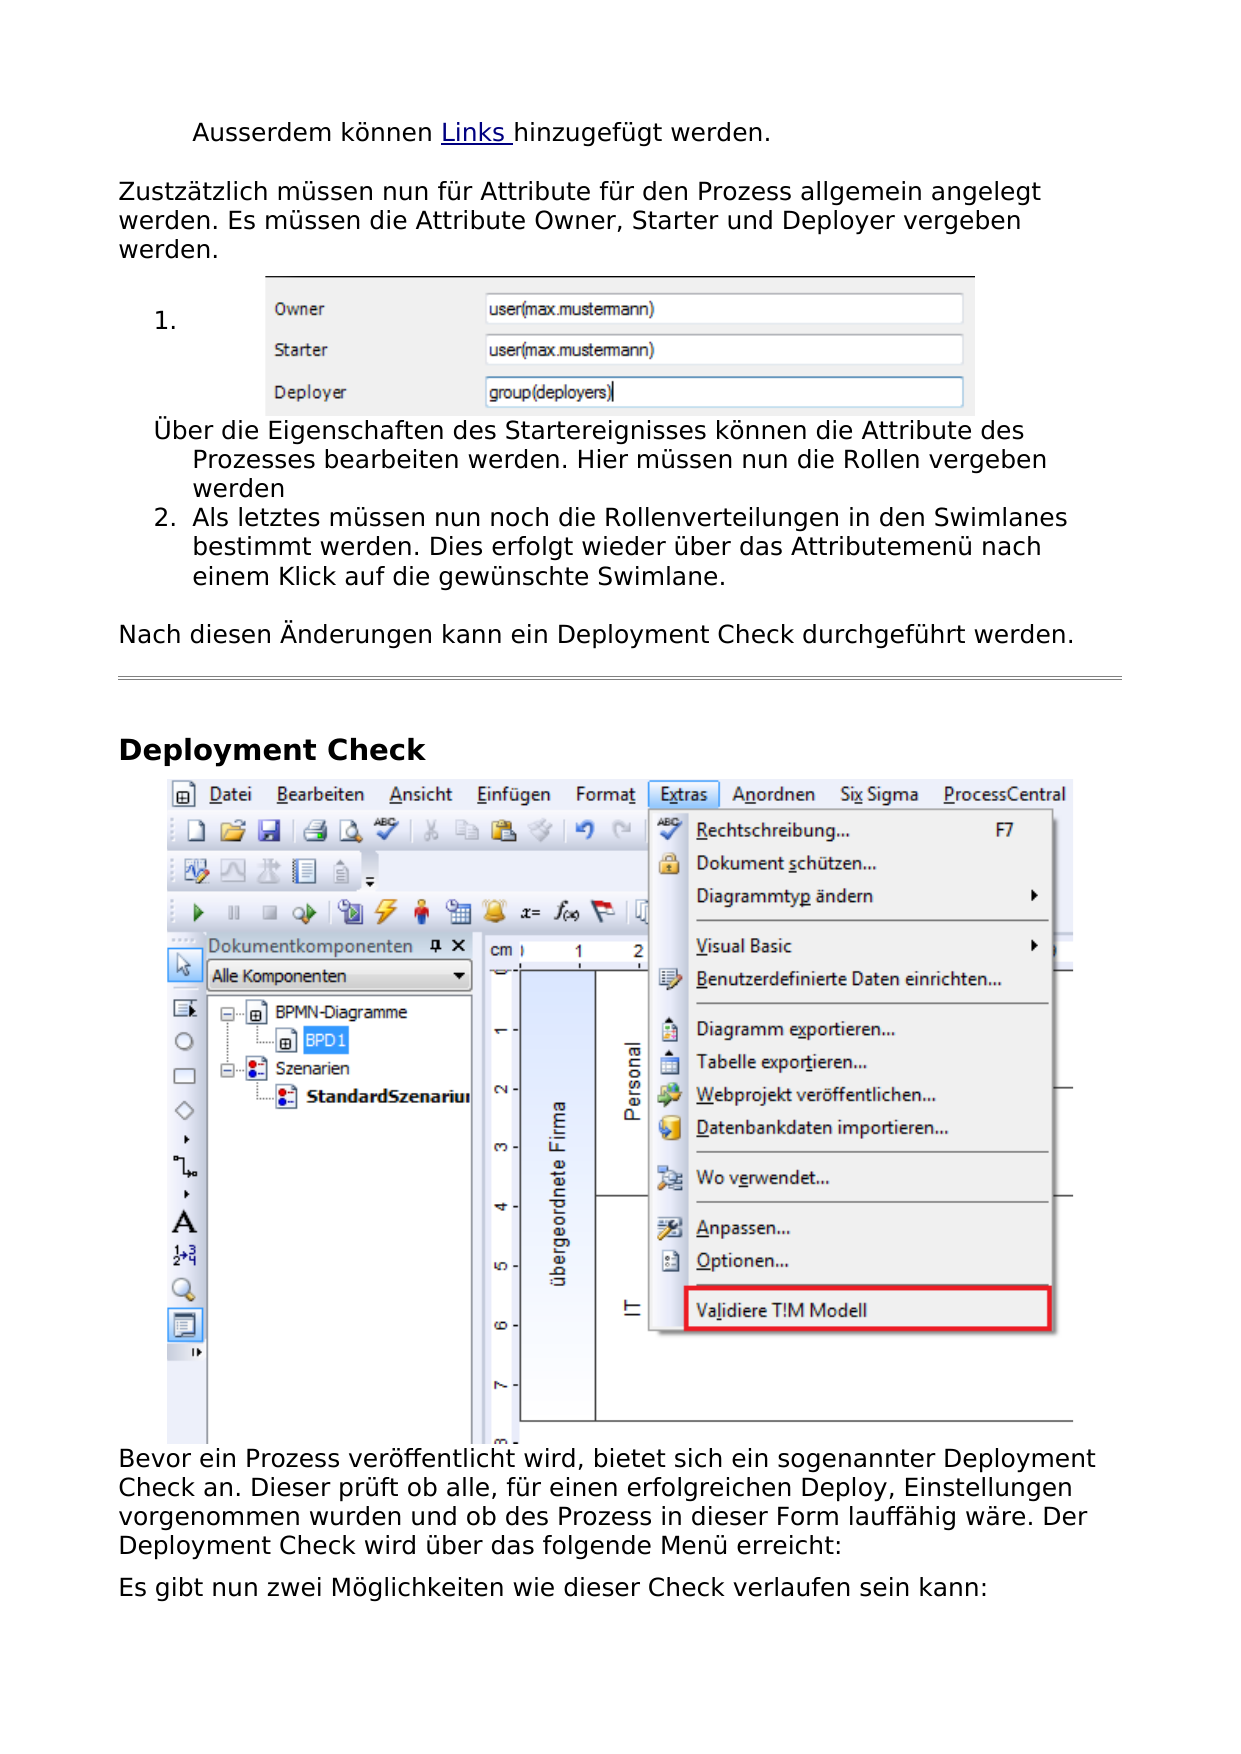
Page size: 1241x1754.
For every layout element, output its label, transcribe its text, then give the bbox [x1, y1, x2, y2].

list Ausserdem können Links hinzugefügt werden. [177, 118, 1122, 147]
picture [265, 276, 975, 416]
text Bevor ein Prozess veröffentlicht wird, bietet sich ein sogenannter Deployment Check an. Dieser prüft ob alle, für einen erfolgreichen Deploy, Einstellungen vorgenommen wurden und ob des Prozess in dieser Form lauffähig wäre. Der Deployment Check wird über das folgende Menü erreicht: [118, 780, 1122, 1561]
list Als letztes müssen nun noch die Rollenverteilungen in den Swimlanes bestimmt werden. Dies erfolgt wieder über das Attributemenü nach einem Klick auf die gewünschte Swimlane. [177, 503, 1122, 591]
list Über die Eigenschaften des Startereignisses können die Attribute des Prozesses bearbeiten werden. Hier müssen nun die Rollen vergeben werden [177, 306, 1122, 503]
text Nach diesen Änderungen kann ein Deployment Check durchgeführt werden. [118, 620, 1122, 649]
text Zustzätzlich müssen nun für Attribute für den Prozess allgemein angelegt werden. Es müssen die Attribute Owner, Starter und Deployer vergeben werden. [118, 177, 1122, 264]
subtitle Deployment Check [118, 733, 1122, 767]
text Es gibt nun zwei Möglichkeiten wie dieser Check verlaufen sein kann: [118, 1573, 1122, 1602]
picture [167, 779, 1074, 1444]
